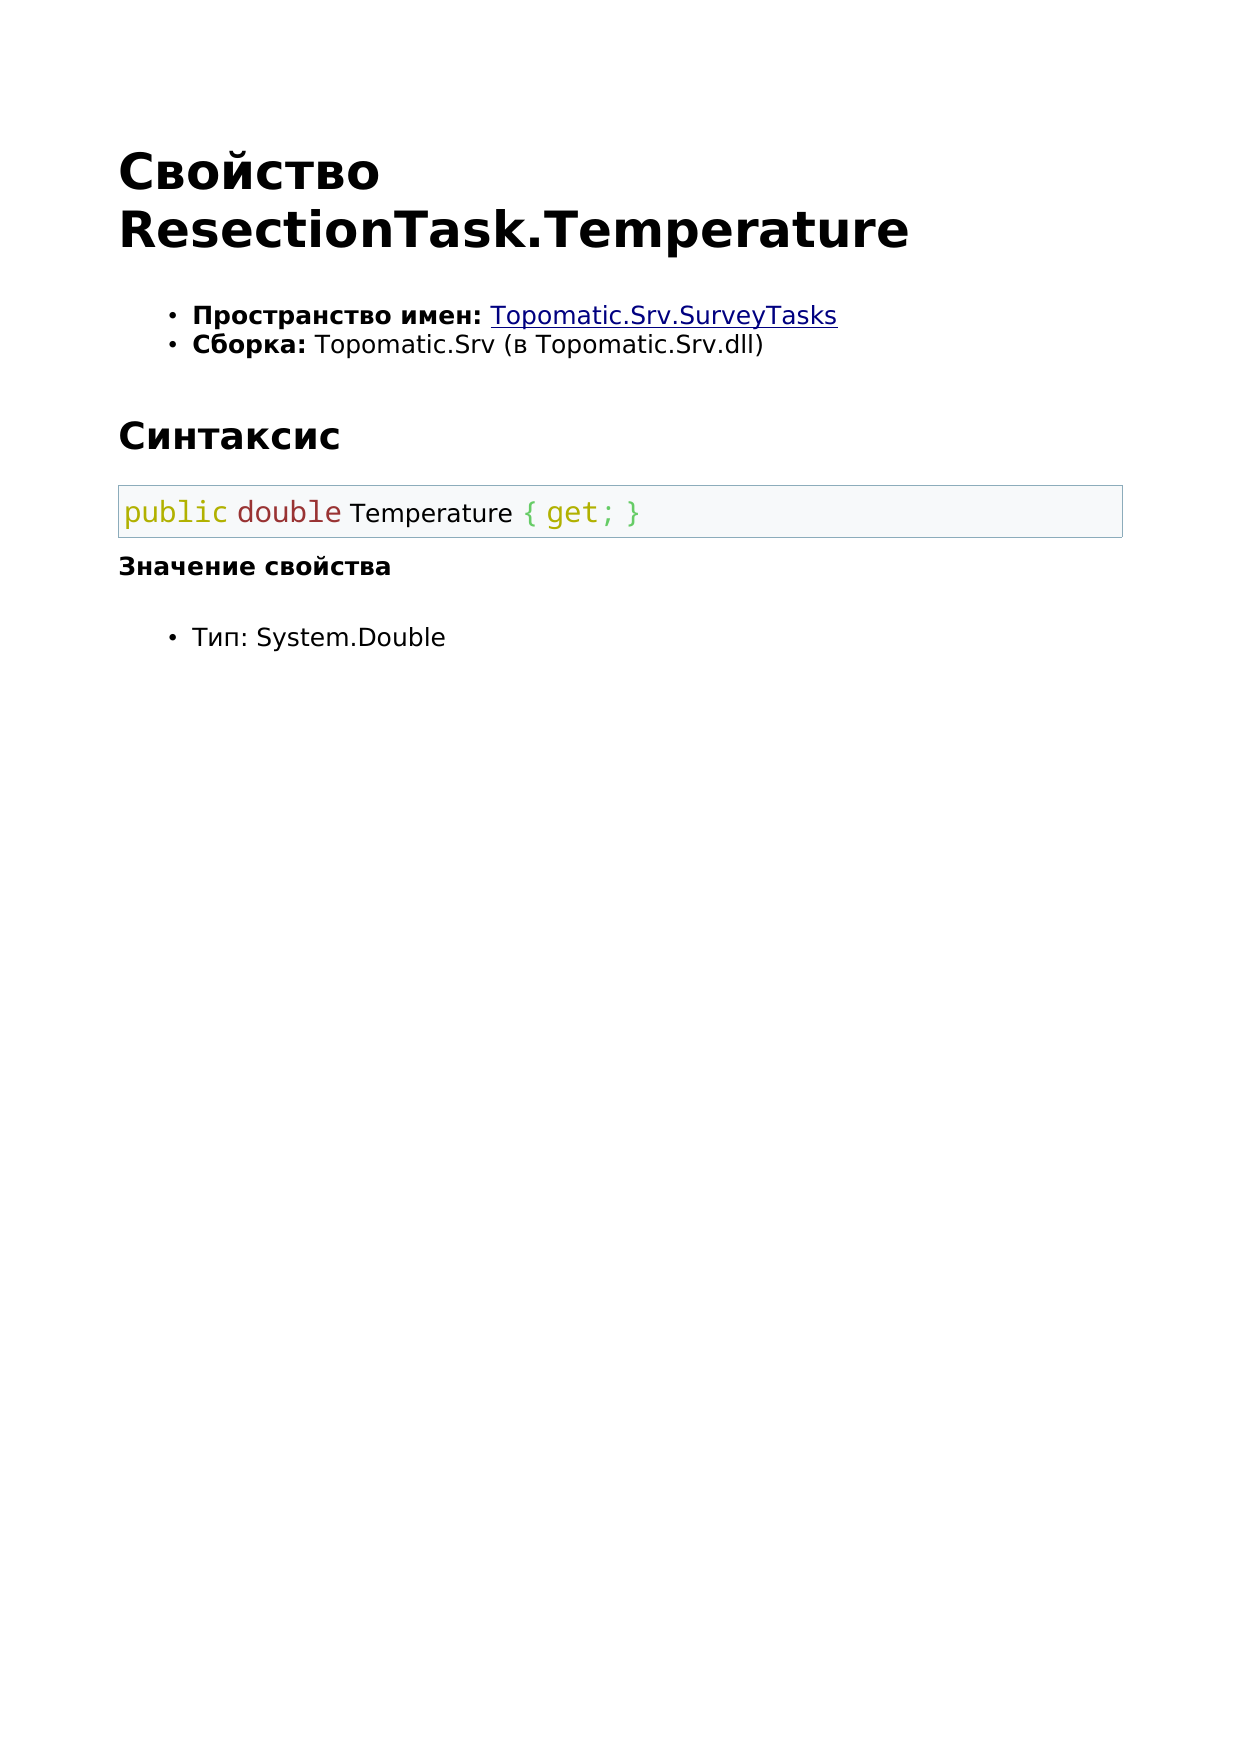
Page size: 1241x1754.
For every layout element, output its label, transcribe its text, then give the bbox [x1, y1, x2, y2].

table_header public double Temperature { get; } [119, 486, 1122, 537]
subtitle Синтаксис [118, 414, 1122, 458]
list Тип: System.Double [177, 623, 1122, 652]
list Пространство имен: Topomatic.Srv.SurveyTasks [177, 302, 1122, 331]
list Сборка: Topomatic.Srv (в Topomatic.Srv.dll) [177, 331, 1122, 360]
text Значение свойства [118, 552, 1122, 581]
subtitle Свойство ResectionTask.Temperature [118, 143, 1122, 259]
